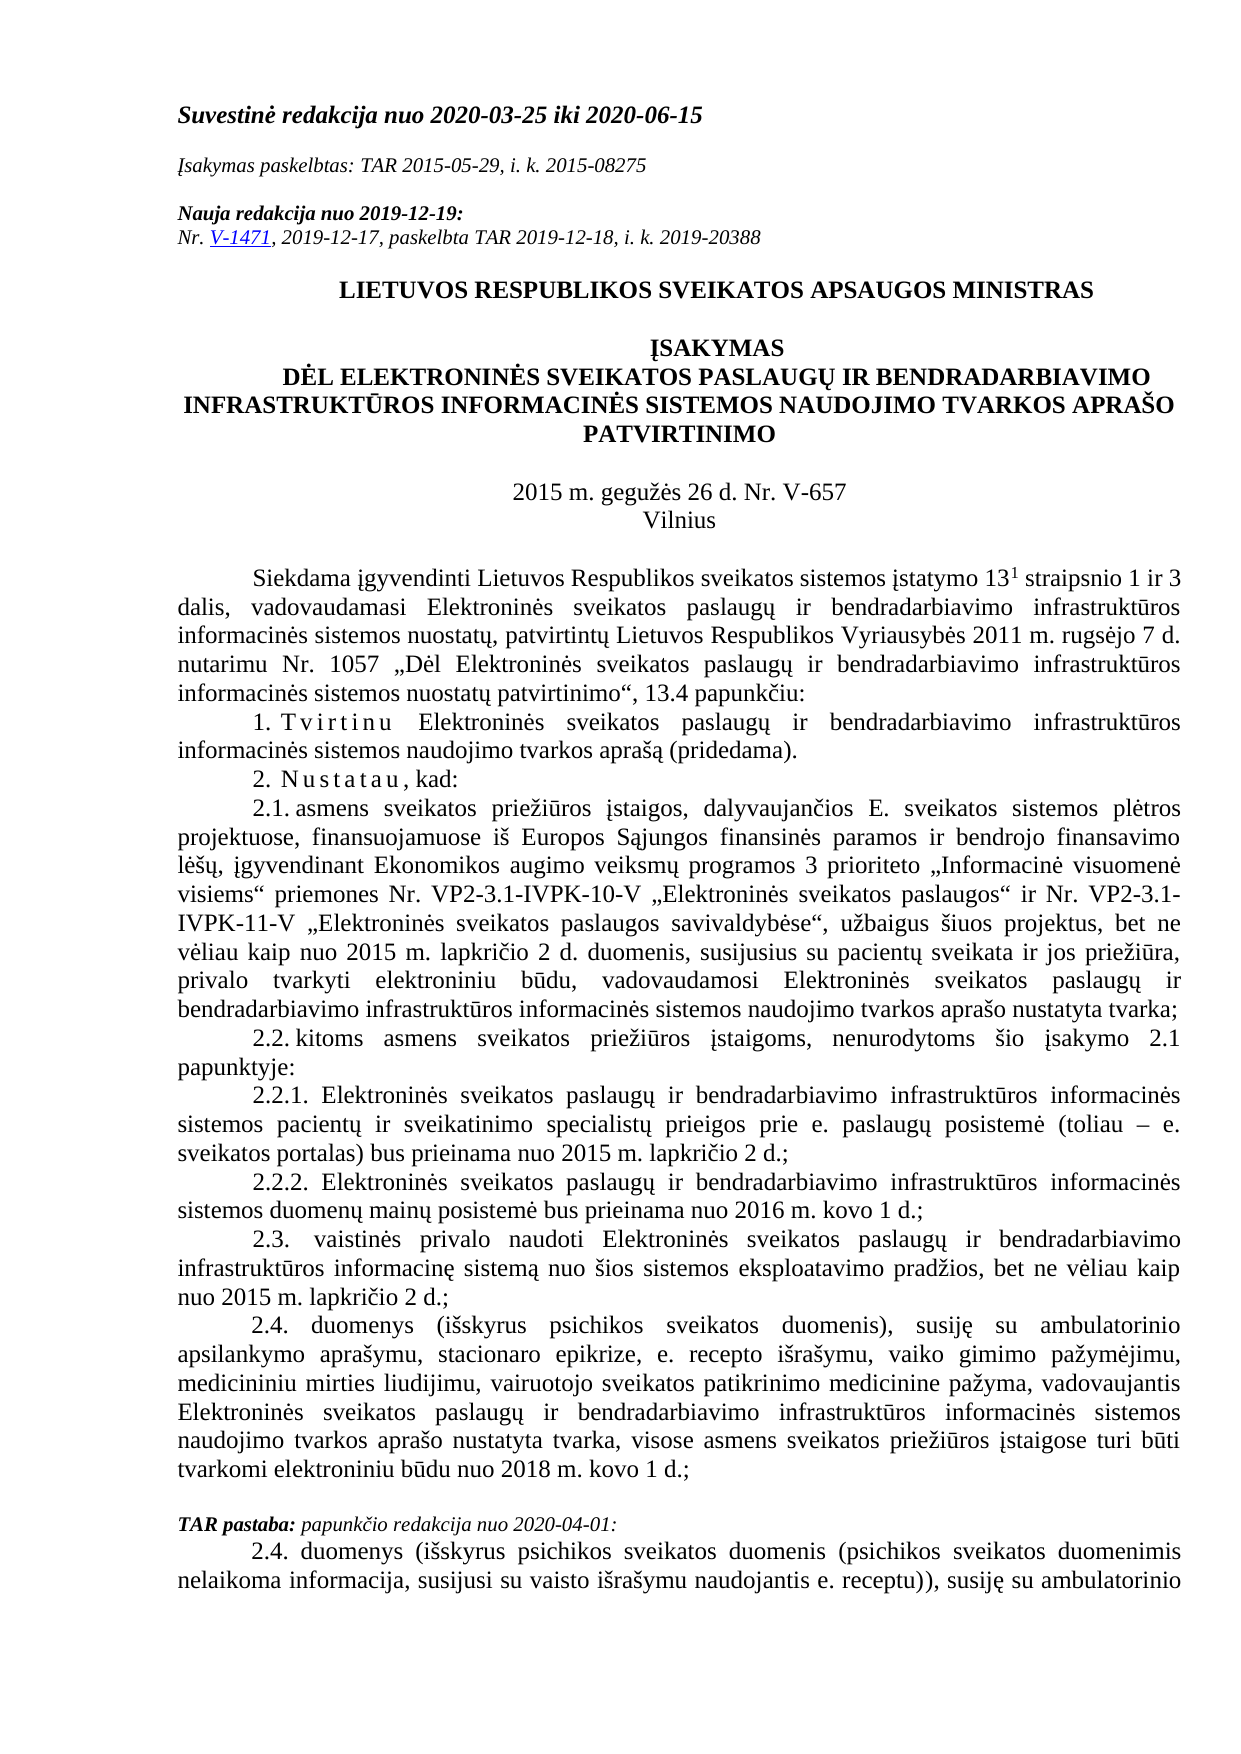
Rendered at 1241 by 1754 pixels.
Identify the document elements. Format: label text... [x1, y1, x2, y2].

text 1. Tvirtinu Elektroninės sveikatos paslaugų ir bendradarbiavimo infrastruktūros informacinės sistemos naudojimo tvarkos aprašą (pridedama). [177, 707, 1181, 764]
text Vilnius [177, 506, 1181, 534]
text 2. Nustatau, kad: [177, 764, 1181, 793]
text 2.1. asmens sveikatos priežiūros įstaigos, dalyvaujančios E. sveikatos sistemos plėtros projektuose, finansuojamuose iš Europos Sąjungos finansinės paramos ir bendrojo finansavimo lėšų, įgyvendinant Ekonomikos augimo veiksmų programos 3 prioriteto „Informacinė visuomenė visiems“ priemones Nr. VP2-3.1-IVPK-10-V „Elektroninės sveikatos paslaugos“ ir Nr. VP2-3.1-IVPK-11-V „Elektroninės sveikatos paslaugos savivaldybėse“, užbaigus šiuos projektus, bet ne vėliau kaip nuo 2015 m. lapkričio 2 d. duomenis, susijusius su pacientų sveikata ir jos priežiūra, privalo tvarkyti elektroniniu būdu, vadovaudamosi Elektroninės sveikatos paslaugų ir bendradarbiavimo infrastruktūros informacinės sistemos naudojimo tvarkos aprašo nustatyta tvarka; [177, 793, 1181, 1023]
text 2.3. vaistinės privalo naudoti Elektroninės sveikatos paslaugų ir bendradarbiavimo infrastruktūros informacinę sistemą nuo šios sistemos eksploatavimo pradžios, bet ne vėliau kaip nuo 2015 m. lapkričio 2 d.; [177, 1224, 1181, 1311]
text 2.2. kitoms asmens sveikatos priežiūros įstaigoms, nenurodytoms šio įsakymo 2.1 papunktyje: [177, 1023, 1181, 1081]
text LIETUVOS RESPUBLIKOS SVEIKATOS APSAUGOS MINISTRAS [177, 276, 1181, 304]
text 2.2.2. Elektroninės sveikatos paslaugų ir bendradarbiavimo infrastruktūros informacinės sistemos duomenų mainų posistemė bus prieinama nuo 2016 m. kovo 1 d.; [177, 1167, 1181, 1224]
text 2.4. duomenys (išskyrus psichikos sveikatos duomenis (psichikos sveikatos duomenimis nelaikoma informacija, susijusi su vaisto išrašymu naudojantis e. receptu)), susiję su ambulatorinio [177, 1536, 1181, 1593]
text Siekdama įgyvendinti Lietuvos Respublikos sveikatos sistemos įstatymo 131 straipsnio 1 ir 3 dalis, vadovaudamasi Elektroninės sveikatos paslaugų ir bendradarbiavimo infrastruktūros informacinės sistemos nuostatų, patvirtintų Lietuvos Respublikos Vyriausybės 2011 m. rugsėjo 7 d. nutarimu Nr. 1057 „Dėl Elektroninės sveikatos paslaugų ir bendradarbiavimo infrastruktūros informacinės sistemos nuostatų patvirtinimo“, 13.4 papunkčiu: [177, 563, 1181, 707]
text Suvestinė redakcija nuo 2020-03-25 iki 2020-06-15 [177, 100, 1181, 129]
text Įsakymas paskelbtas: TAR 2015-05-29, i. k. 2015-08275 [177, 153, 1181, 177]
text 2.4. duomenys (išskyrus psichikos sveikatos duomenis), susiję su ambulatorinio apsilankymo aprašymu, stacionaro epikrize, e. recepto išrašymu, vaiko gimimo pažymėjimu, medicininiu mirties liudijimu, vairuotojo sveikatos patikrinimo medicinine pažyma, vadovaujantis Elektroninės sveikatos paslaugų ir bendradarbiavimo infrastruktūros informacinės sistemos naudojimo tvarkos aprašo nustatyta tvarka, visose asmens sveikatos priežiūros įstaigose turi būti tvarkomi elektroniniu būdu nuo 2018 m. kovo 1 d.; [177, 1311, 1181, 1483]
text Nr. V-1471, 2019-12-17, paskelbta TAR 2019-12-18, i. k. 2019-20388 [177, 225, 1181, 249]
text 2.2.1. Elektroninės sveikatos paslaugų ir bendradarbiavimo infrastruktūros informacinės sistemos pacientų ir sveikatinimo specialistų prieigos prie e. paslaugų posistemė (toliau – e. sveikatos portalas) bus prieinama nuo 2015 m. lapkričio 2 d.; [177, 1081, 1181, 1167]
text TAR pastaba: papunkčio redakcija nuo 2020-04-01: [177, 1512, 1181, 1536]
text Nauja redakcija nuo 2019-12-19: [177, 201, 1181, 225]
text DĖL ELEKTRONINĖS SVEIKATOS PASLAUGŲ IR BENDRADARBIAVIMO INFRASTRUKTŪROS INFORMACINĖS SISTEMOS NAUDOJIMO TVARKOS APRAŠO PATVIRTINIMO [177, 362, 1181, 448]
text ĮSAKYMAS [177, 333, 1181, 362]
text 2015 m. gegužės 26 d. Nr. V-657 [177, 477, 1181, 506]
